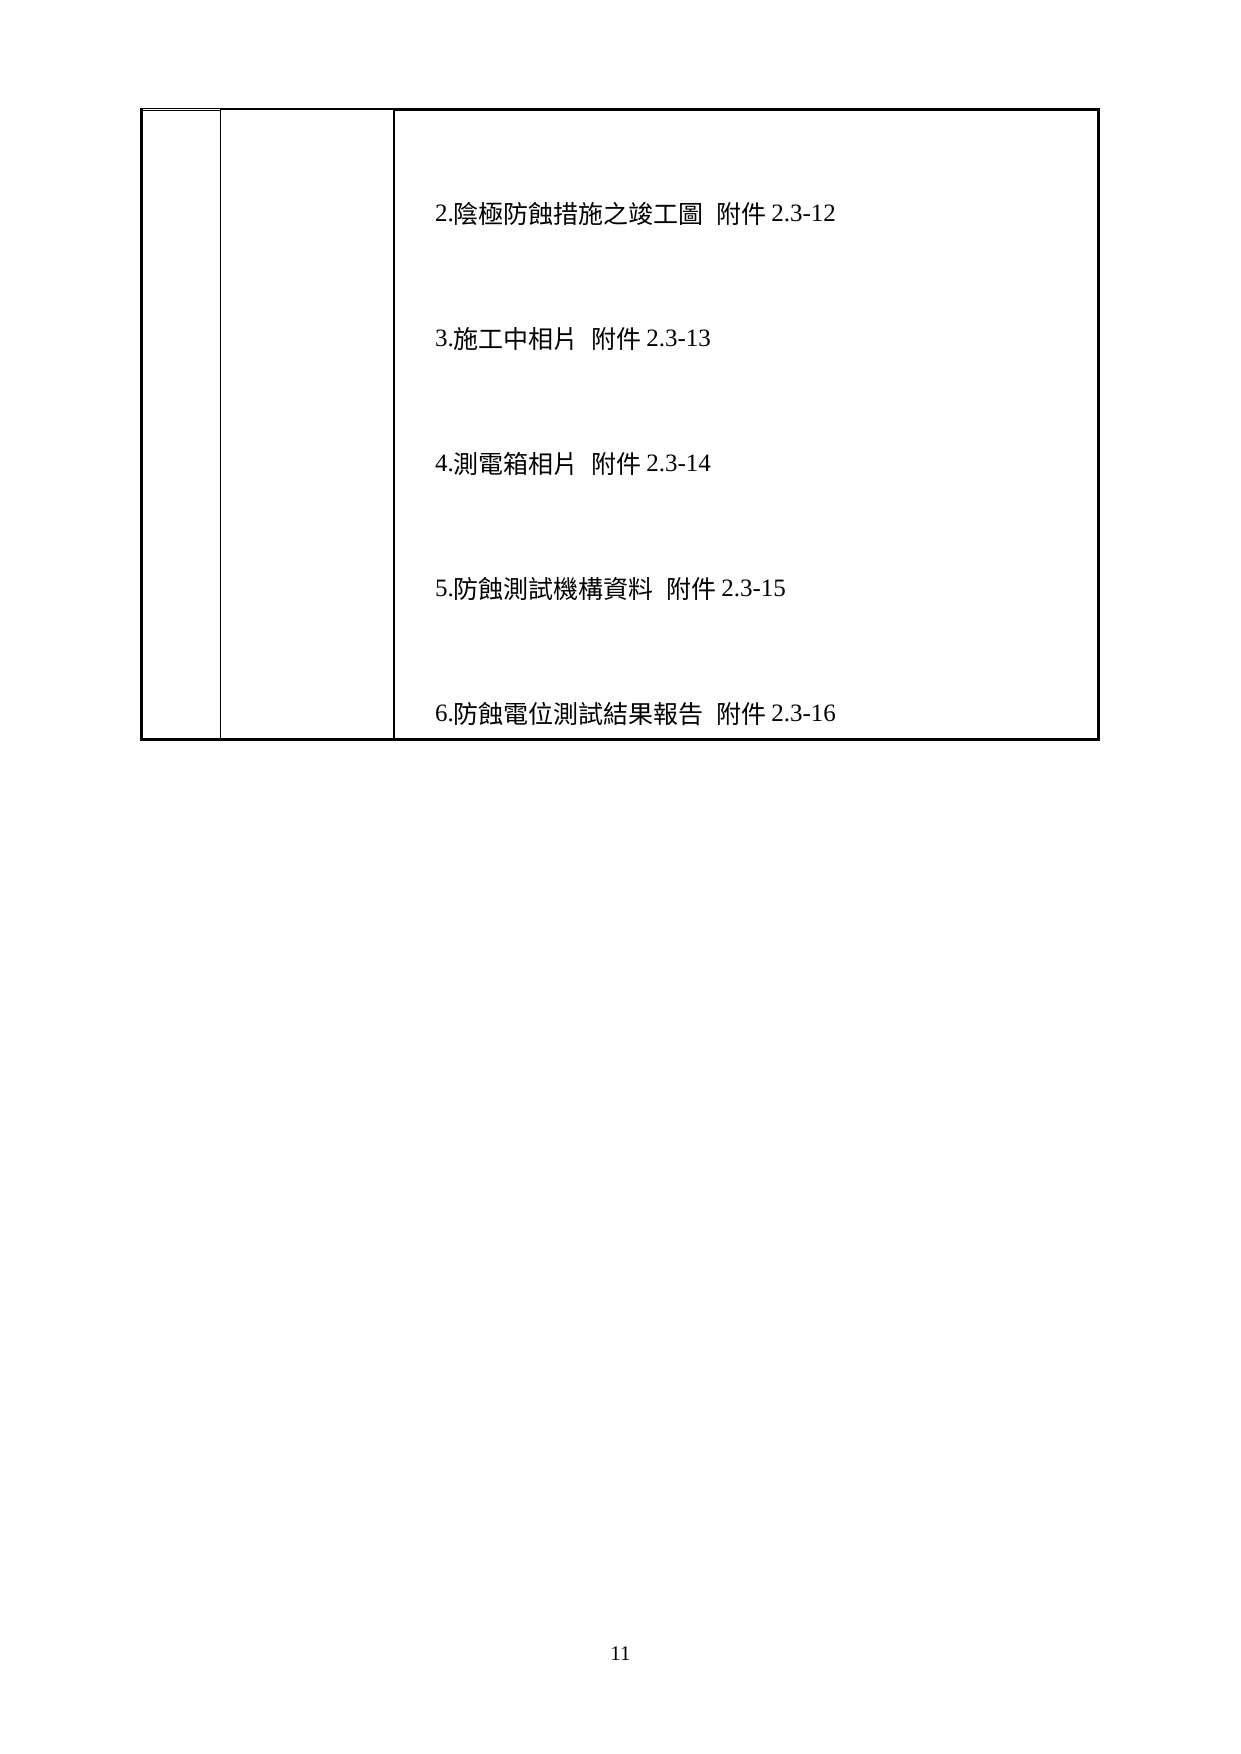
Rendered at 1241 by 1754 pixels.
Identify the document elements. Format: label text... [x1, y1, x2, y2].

table_cell [221, 110, 393, 737]
table_cell 2.陰極防蝕措施之竣工圖 附件2.3-12 3.施工中相片 附件2.3-13 4.測電箱相片 附件2.3-14 5.防蝕測試機構資料 附件2.3-15 6.防蝕電位測試結果報告 附件2.3-16 [395, 111, 1097, 737]
table_cell [143, 111, 220, 737]
